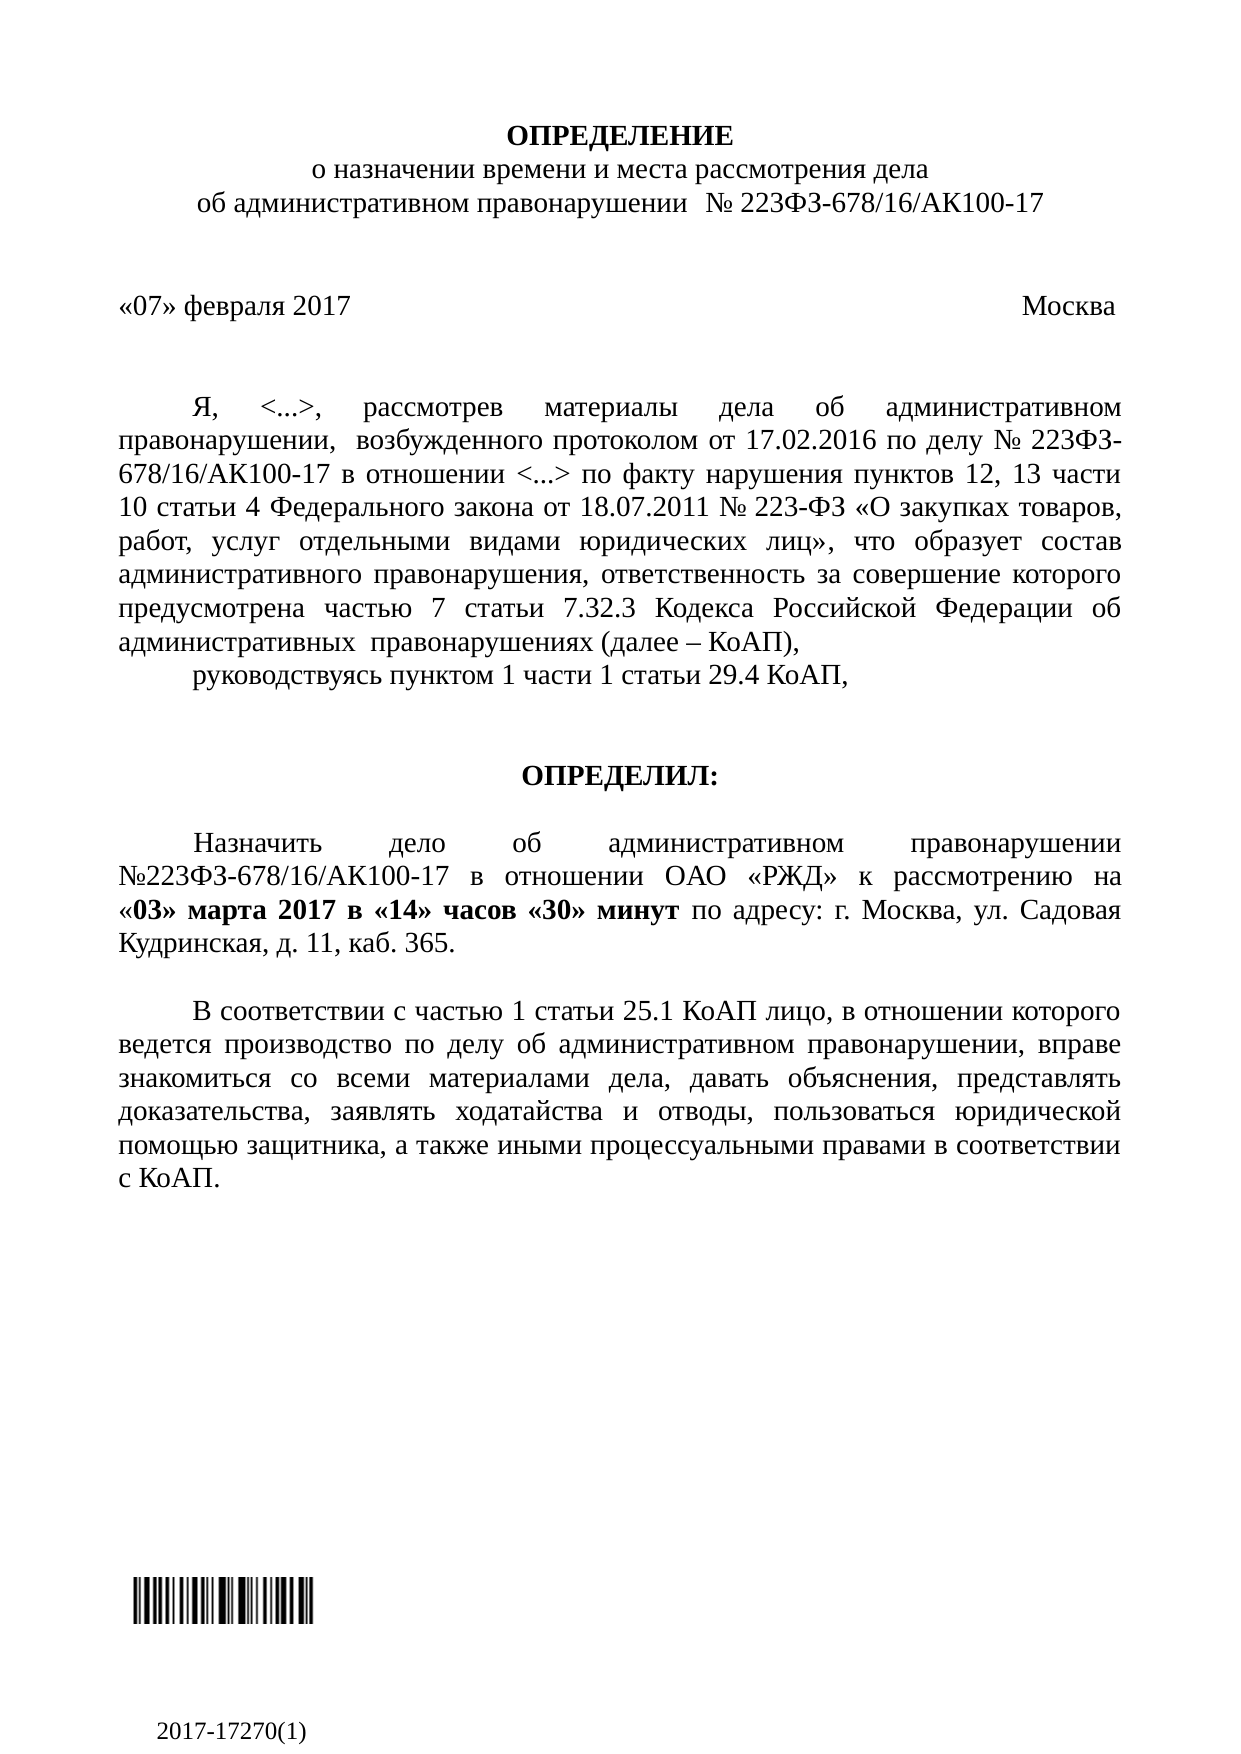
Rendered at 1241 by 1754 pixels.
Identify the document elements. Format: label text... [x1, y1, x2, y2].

text о назначении времени и места рассмотрения дела [118, 152, 1122, 185]
text ОПРЕДЕЛИЛ: [118, 758, 1122, 791]
text Я, <...>, рассмотрев материалы дела об административном правонарушении, возбужденного протоколом от 17.02.2016 по делу № 223ФЗ-678/16/АК100-17 в отношении <...> по факту нарушения пунктов 12, 13 части 10 статьи 4 Федерального закона от 18.07.2011 № 223-ФЗ «О закупках товаров, работ, услуг отдельными видами юридических лиц», что образует состав административного правонарушения, ответственность за совершение которого предусмотрена частью 7 статьи 7.32.3 Кодекса Российской Федерации об административных правонарушениях (далее – КоАП), [118, 389, 1122, 657]
text Назначить дело об административном правонарушении №223ФЗ-678/16/АК100-17 в отношении ОАО «РЖД» к рассмотрению на «03» марта 2017 в «14» часов «30» минут по адресу: г. Москва, ул. Садовая Кудринская, д. 11, каб. 365. [118, 825, 1122, 959]
text «07» февраля 2017 Москва [118, 288, 1122, 322]
text об административном правонарушении № 223ФЗ-678/16/АК100-17 [118, 185, 1122, 221]
text В соответствии с частью 1 статьи 25.1 КоАП лицо, в отношении которого ведется производство по делу об административном правонарушении, вправе знакомиться со всеми материалами дела, давать объяснения, представлять доказательства, заявлять ходатайства и отводы, пользоваться юридической помощью защитника, а также иными процессуальными правами в соответствии с КоАП. [118, 993, 1122, 1194]
text руководствуясь пунктом 1 части 1 статьи 29.4 КоАП, [118, 657, 1122, 691]
subtitle ОПРЕДЕЛЕНИЕ [118, 118, 1122, 152]
picture [118, 1577, 331, 1624]
